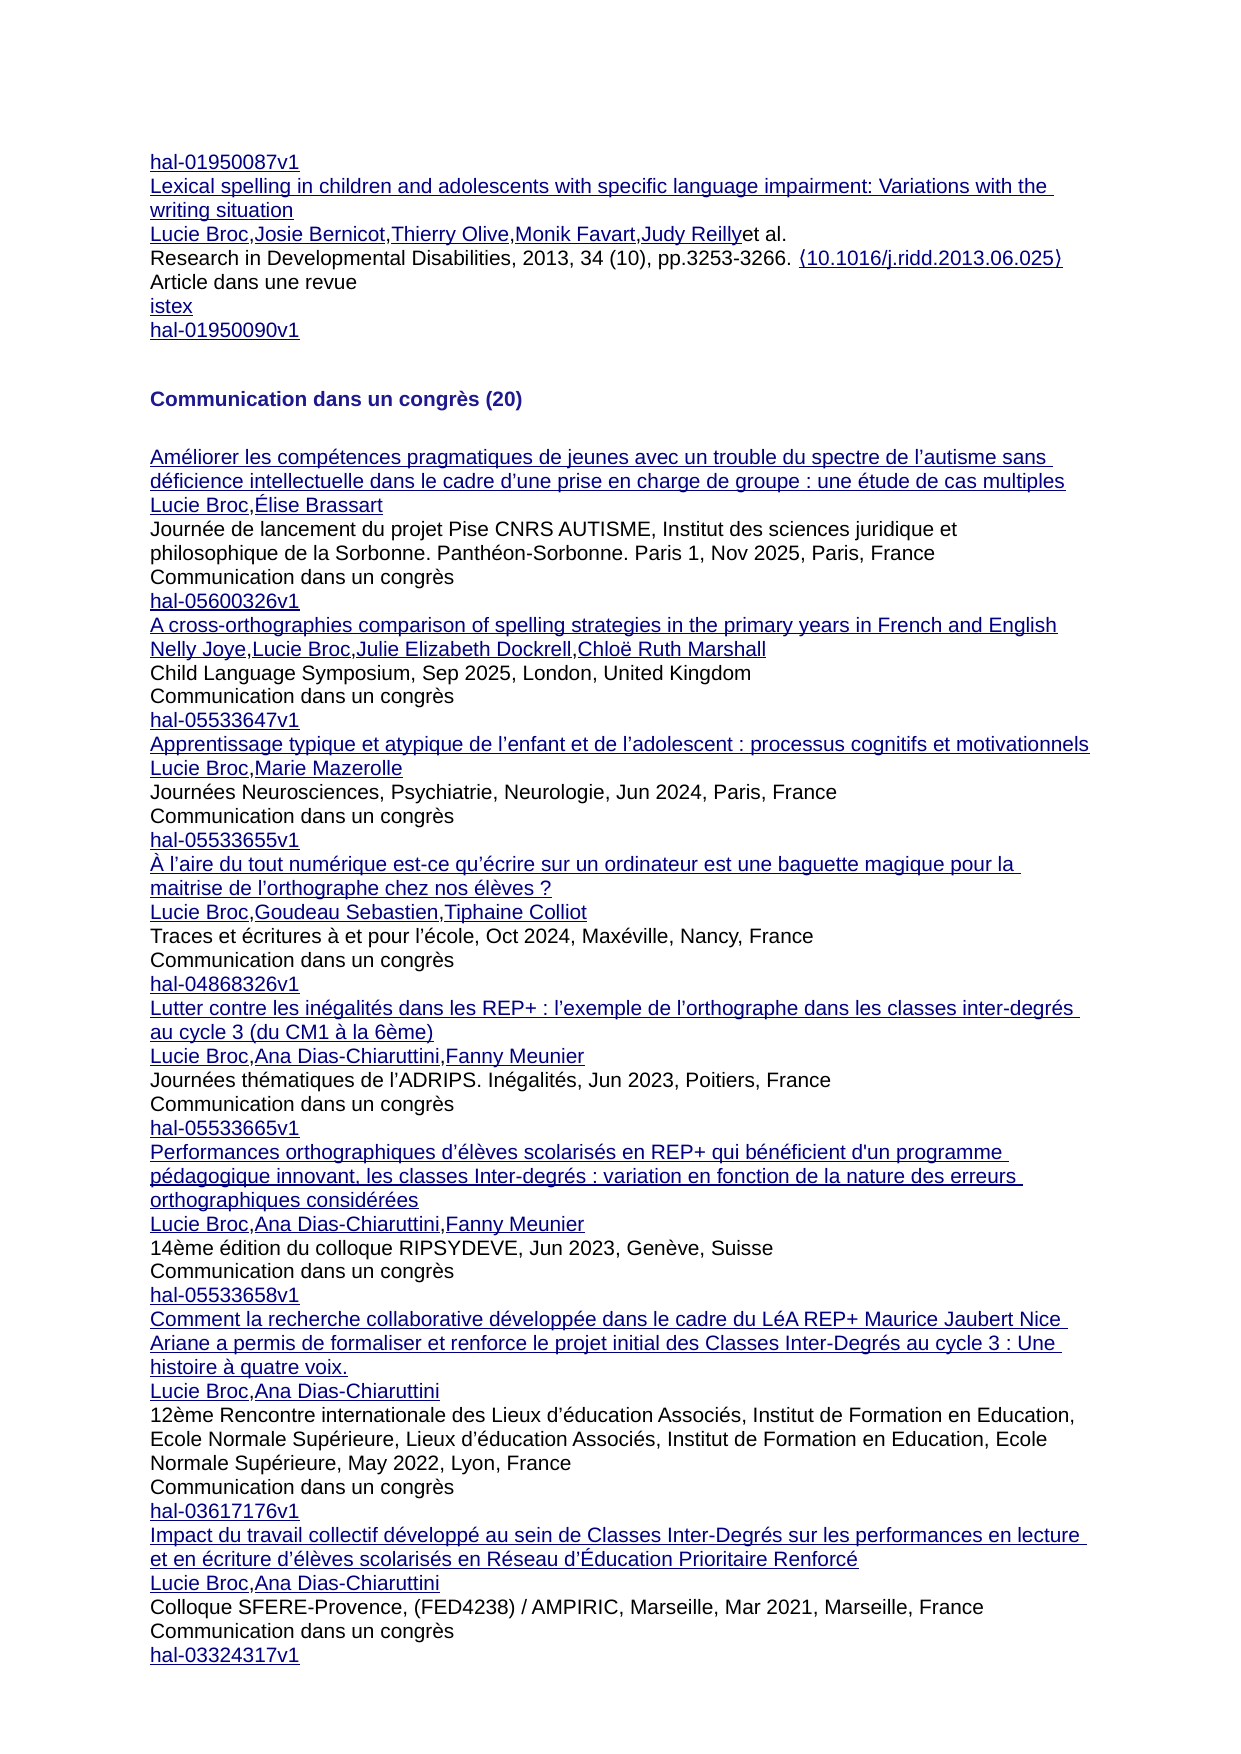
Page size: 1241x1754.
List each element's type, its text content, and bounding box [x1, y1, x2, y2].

table_cell Apprentissage typique et atypique de l’enfant et de l’adolescent : processus cognitifs et motivationnels [150, 732, 1090, 753]
table_cell A cross-orthographies comparison of spelling strategies in the primary years in French and English Nelly Joye,Lucie Broc,Julie Elizabeth Dockrell,Chloë Ruth Marshall Child Language Symposium, Sep 2025, London, United Kingdom Communication dans un congrès hal-05533647v1 [150, 613, 1090, 732]
table_cell hal-01950087v1 [150, 150, 1090, 174]
table_header Améliorer les compétences pragmatiques de jeunes avec un trouble du spectre de l’autisme sans déficience intellectuelle dans le cadre d’une prise en charge de groupe : une étude de cas multiples Lucie Broc,Élise Brassart Journée de lancement du projet Pise CNRS AUTISME, Institut des sciences juridique et philosophique de la Sorbonne. Panthéon-Sorbonne. Paris 1, Nov 2025, Paris, France Communication dans un congrès hal-05600326v1 [150, 445, 1090, 612]
subtitle Communication dans un congrès (20) [150, 386, 1090, 410]
table_cell Lexical spelling in children and adolescents with specific language impairment: Variations with the writing situation Lucie Broc,Josie Bernicot,Thierry Olive,Monik Favart,Judy Reillyet al. Research in Developmental Disabilities, 2013, 34 (10), pp.3253-3266. ⟨10.1016/j.ridd.2013.06.025⟩ Article dans une revue istex hal-01950090v1 [150, 174, 1090, 342]
table_cell Impact du travail collectif développé au sein de Classes Inter-Degrés sur les performances en lecture et en écriture d’élèves scolarisés en Réseau d’Éducation Prioritaire Renforcé Lucie Broc,Ana Dias-Chiaruttini Colloque SFERE-Provence, (FED4238) / AMPIRIC, Marseille, Mar 2021, Marseille, France Communication dans un congrès hal-03324317v1 [150, 1523, 1090, 1667]
table_cell Comment la recherche collaborative développée dans le cadre du LéA REP+ Maurice Jaubert Nice Ariane a permis de formaliser et renforce le projet initial des Classes Inter-Degrés au cycle 3 : Une histoire à quatre voix. Lucie Broc,Ana Dias-Chiaruttini 12ème Rencontre internationale des Lieux d’éducation Associés, Institut de Formation en Education, Ecole Normale Supérieure, Lieux d’éducation Associés, Institut de Formation en Education, Ecole Normale Supérieure, May 2022, Lyon, France Communication dans un congrès hal-03617176v1 [150, 1307, 1090, 1523]
table_cell Lutter contre les inégalités dans les REP+ : l’exemple de l’orthographe dans les classes inter-degrés au cycle 3 (du CM1 à la 6ème) Lucie Broc,Ana Dias-Chiaruttini,Fanny Meunier Journées thématiques de l’ADRIPS. Inégalités, Jun 2023, Poitiers, France Communication dans un congrès hal-05533665v1 [150, 996, 1090, 1139]
table_cell À l’aire du tout numérique est-ce qu’écrire sur un ordinateur est une baguette magique pour la maitrise de l’orthographe chez nos élèves ? Lucie Broc,Goudeau Sebastien,Tiphaine Colliot Traces et écritures à et pour l’école, Oct 2024, Maxéville, Nancy, France Communication dans un congrès hal-04868326v1 [150, 852, 1090, 996]
table_cell Performances orthographiques d’élèves scolarisés en REP+ qui bénéficient d'un programme pédagogique innovant, les classes Inter-degrés : variation en fonction de la nature des erreurs orthographiques considérées Lucie Broc,Ana Dias-Chiaruttini,Fanny Meunier 14ème édition du colloque RIPSYDEVE, Jun 2023, Genève, Suisse Communication dans un congrès hal-05533658v1 [150, 1140, 1090, 1307]
table_cell Lucie Broc,Marie Mazerolle Journées Neurosciences, Psychiatrie, Neurologie, Jun 2024, Paris, France Communication dans un congrès hal-05533655v1 [150, 754, 1090, 852]
